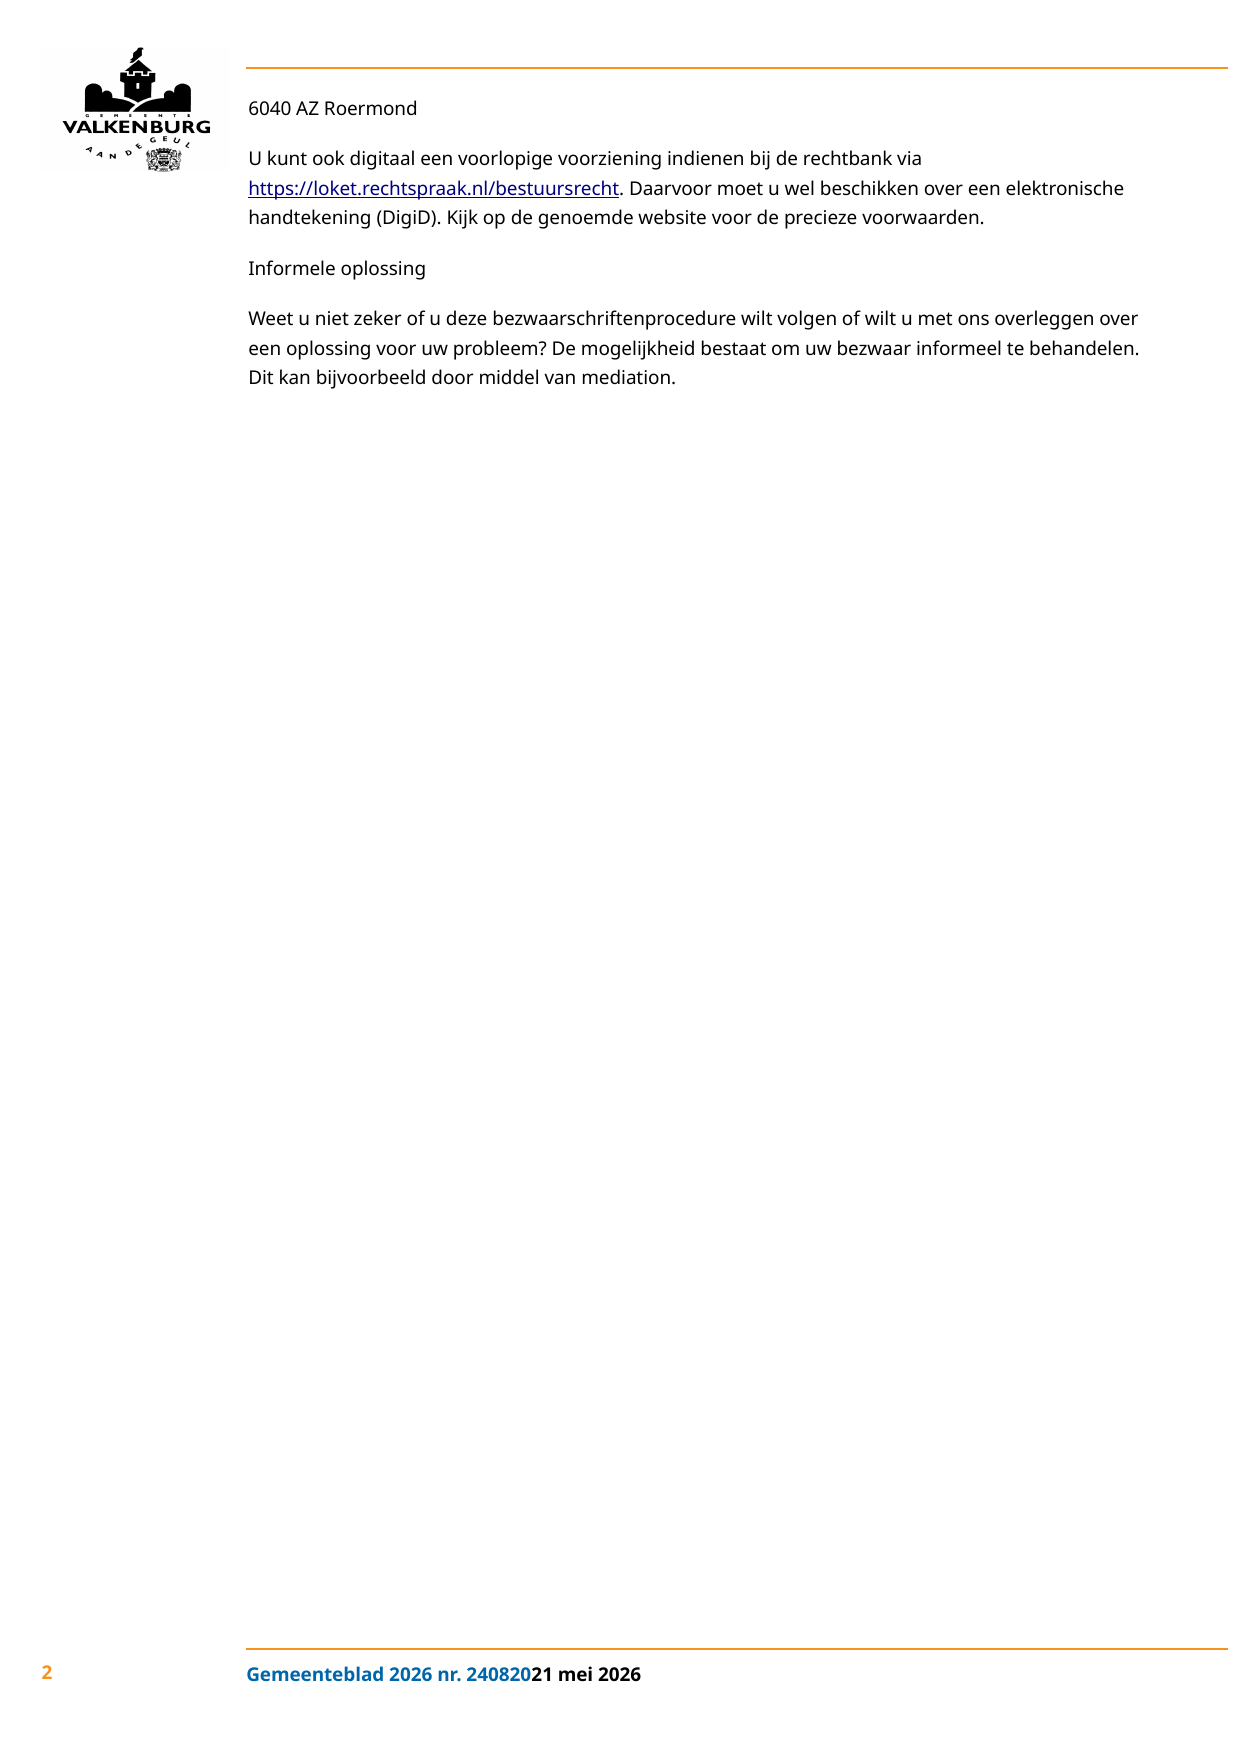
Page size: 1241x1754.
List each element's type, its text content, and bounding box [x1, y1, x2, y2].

text Informele oplossing [248, 255, 1152, 281]
text U kunt ook digitaal een voorlopige voorziening indienen bij de rechtbank via https://loket.rechtspraak.nl/bestuursrecht. Daarvoor moet u wel beschikken over een elektronische handtekening (DigiD). Kijk op de genoemde website voor de precieze voorwaarden. [248, 145, 1152, 230]
picture [41, 47, 231, 172]
text 6040 AZ Roermond [248, 95, 1152, 121]
text Weet u niet zeker of u deze bezwaarschriftenprocedure wilt volgen of wilt u met ons overleggen over een oplossing voor uw probleem? De mogelijkheid bestaat om uw bezwaar informeel te behandelen. Dit kan bijvoorbeeld door middel van mediation. [248, 305, 1152, 390]
